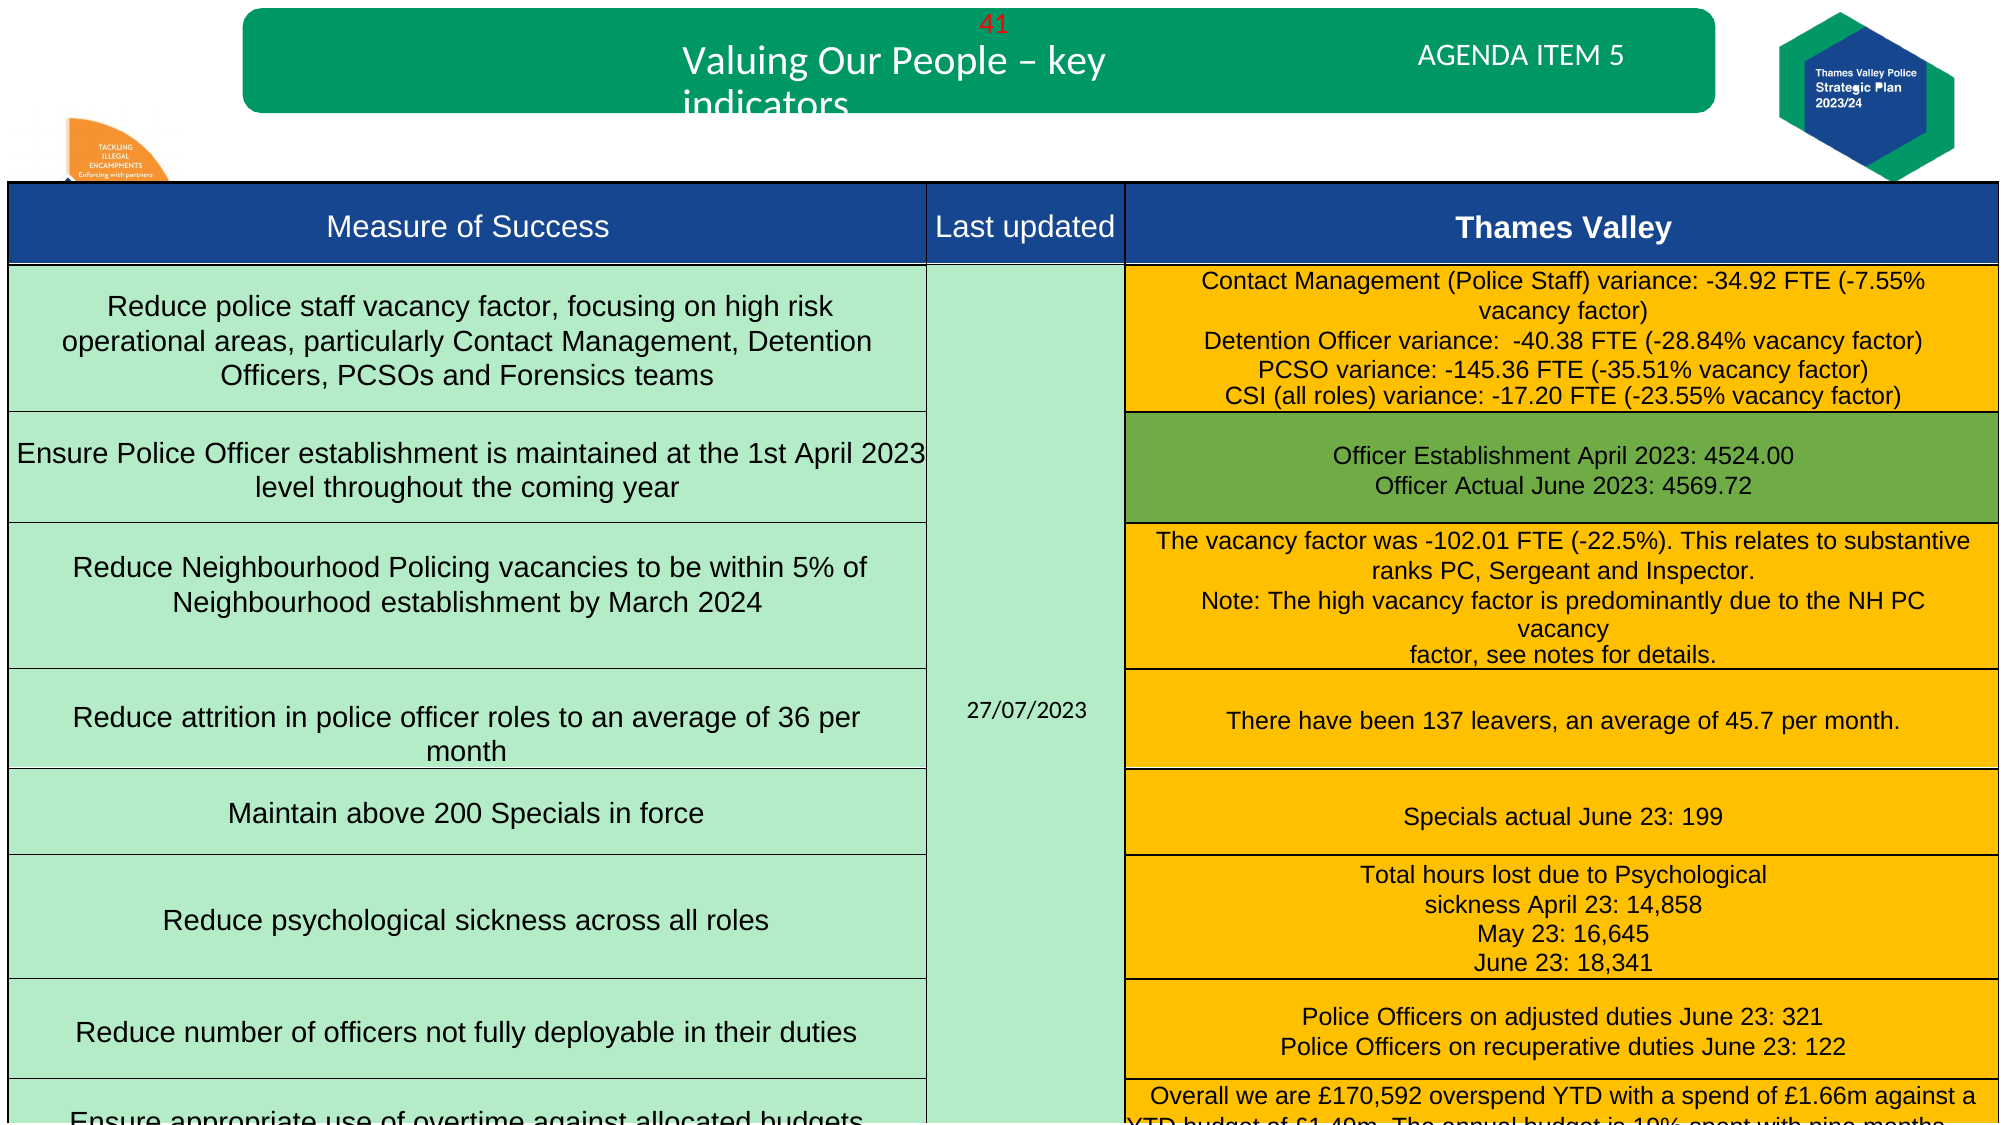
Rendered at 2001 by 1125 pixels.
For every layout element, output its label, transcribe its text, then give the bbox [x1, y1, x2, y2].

table_cell Reduce police staff vacancy factor, focusing on high risk operational areas, particularly Contact Management, Detention Officers, PCSOs and Forensics teams [9, 266, 926, 411]
table_cell Reduce number of officers not fully deployable in their duties [9, 979, 926, 1078]
table_cell Ensure appropriate use of overtime against allocated budgets [9, 1079, 926, 1123]
table_cell Ensure Police Officer establishment is maintained at the 1st April 2023 level throughout the coming year [9, 412, 926, 522]
table_header Measure of Success [9, 184, 926, 263]
table_cell Contact Management (Police Staff) variance: -34.92 FTE (-7.55% vacancy factor) Detention Officer variance: -40.38 FTE (-28.84% vacancy factor) PCSO variance: -145.36 FTE (-35.51% vacancy factor) CSI (all roles) variance: -17.20 FTE (-23.55% vacancy factor) [1126, 266, 1998, 411]
table_cell Reduce attrition in police officer roles to an average of 36 per month [9, 669, 926, 767]
table_header Thames Valley [1126, 184, 1998, 263]
table_cell Maintain above 200 Specials in force [9, 769, 926, 854]
table_cell Overall we are £170,592 overspend YTD with a spend of £1.66m against a YTD budget of £1.49m. The annual budget is 19% spent with nine months data [1126, 1080, 1998, 1123]
table_cell Police Officers on adjusted duties June 23: 321 Police Officers on recuperative duties June 23: 122 [1126, 980, 1998, 1078]
table_cell Officer Establishment April 2023: 4524.00 Officer Actual June 2023: 4569.72 [1126, 413, 1998, 522]
table_cell The vacancy factor was -102.01 FTE (-22.5%). This relates to substantive ranks PC, Sergeant and Inspector. Note: The high vacancy factor is predominantly due to the NH PC vacancy factor, see notes for details. [1126, 524, 1998, 668]
table_cell Reduce psychological sickness across all roles [9, 855, 926, 978]
table_cell Reduce Neighbourhood Policing vacancies to be within 5% of Neighbourhood establishment by March 2024 [9, 523, 926, 668]
table_cell There have been 137 leavers, an average of 45.7 per month. [1126, 670, 1998, 767]
table_header Last updated [927, 184, 1124, 263]
table_cell 27/07/2023 [927, 265, 1124, 1123]
table_cell Total hours lost due to Psychological sickness April 23: 14,858 May 23: 16,645 June 23: 18,341 [1126, 856, 1998, 978]
table_cell Specials actual June 23: 199 [1126, 770, 1998, 854]
